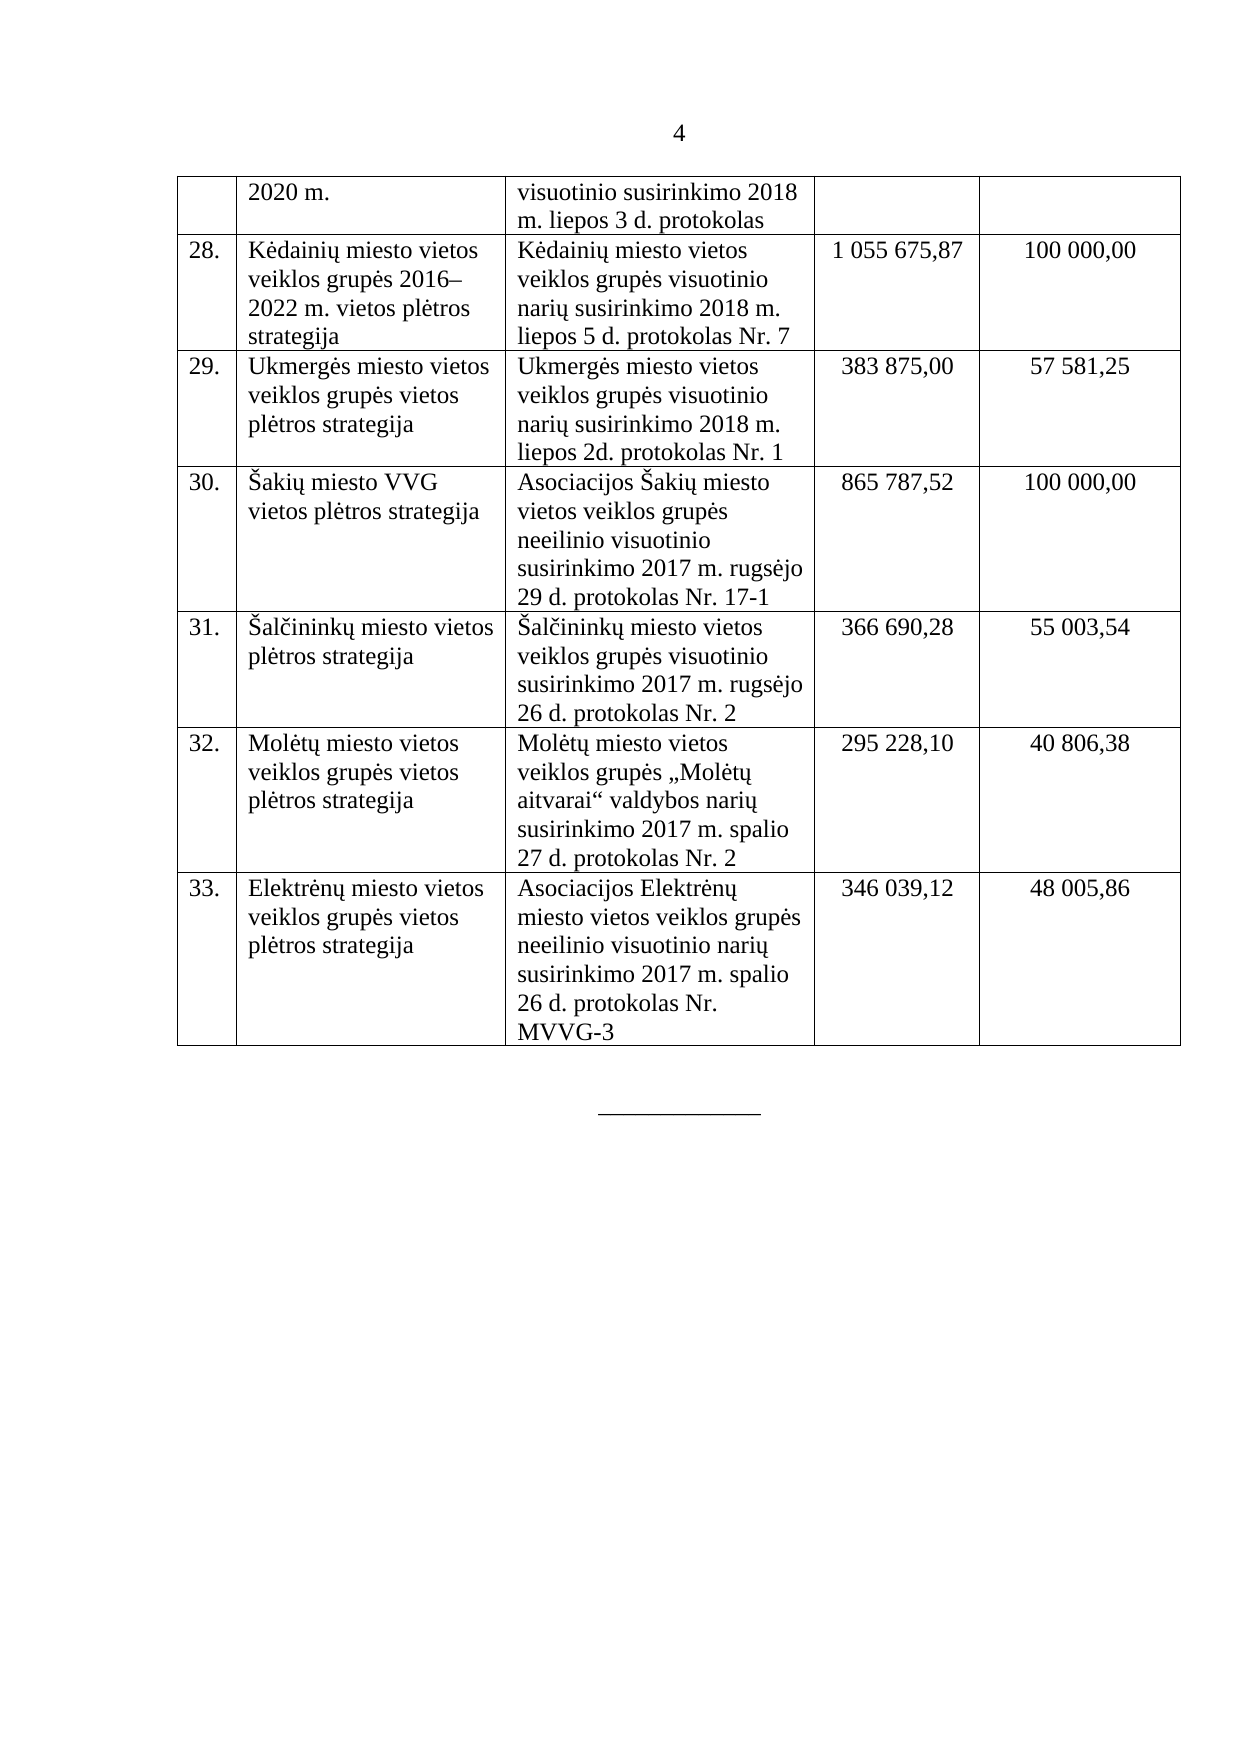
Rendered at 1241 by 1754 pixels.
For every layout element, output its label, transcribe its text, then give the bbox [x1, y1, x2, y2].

table_cell 366 690,28 [815, 612, 979, 727]
table_cell 55 003,54 [980, 612, 1180, 727]
table_cell 1 055 675,87 [815, 235, 979, 350]
table_cell Molėtų miesto vietos veiklos grupės vietos plėtros strategija [237, 728, 505, 872]
table_cell 383 875,00 [815, 351, 979, 466]
table_cell 31. [178, 612, 236, 727]
table_cell [178, 177, 236, 234]
table_cell Asociacijos Elektrėnų miesto vietos veiklos grupės neeilinio visuotinio narių susirinkimo 2017 m. spalio 26 d. protokolas Nr. MVVG-3 [506, 873, 814, 1045]
table_cell 33. [178, 873, 236, 1045]
table_cell Ukmergės miesto vietos veiklos grupės visuotinio narių susirinkimo 2018 m. liepos 2d. protokolas Nr. 1 [506, 351, 814, 466]
table_cell Kėdainių miesto vietos veiklos grupės 2016– 2022 m. vietos plėtros strategija [237, 235, 505, 350]
table_cell [815, 177, 979, 234]
table_cell 865 787,52 [815, 467, 979, 611]
table_cell 2020 m. [237, 177, 505, 234]
table_cell 48 005,86 [980, 873, 1180, 1045]
table_cell Ukmergės miesto vietos veiklos grupės vietos plėtros strategija [237, 351, 505, 466]
table_cell Asociacijos Šakių miesto vietos veiklos grupės neeilinio visuotinio susirinkimo 2017 m. rugsėjo 29 d. protokolas Nr. 17-1 [506, 467, 814, 611]
table_cell 29. [178, 351, 236, 466]
text _____________ [177, 1089, 1181, 1118]
table_cell Šakių miesto VVG vietos plėtros strategija [237, 467, 505, 611]
table_cell 57 581,25 [980, 351, 1180, 466]
table_cell visuotinio susirinkimo 2018 m. liepos 3 d. protokolas [506, 177, 814, 234]
table_cell Elektrėnų miesto vietos veiklos grupės vietos plėtros strategija [237, 873, 505, 1045]
table_cell Kėdainių miesto vietos veiklos grupės visuotinio narių susirinkimo 2018 m. liepos 5 d. protokolas Nr. 7 [506, 235, 814, 350]
table_cell 346 039,12 [815, 873, 979, 1045]
table_cell 295 228,10 [815, 728, 979, 872]
table_cell Molėtų miesto vietos veiklos grupės „Molėtų aitvarai“ valdybos narių susirinkimo 2017 m. spalio 27 d. protokolas Nr. 2 [506, 728, 814, 872]
table_cell [980, 177, 1180, 234]
table_cell 30. [178, 467, 236, 611]
table_cell 40 806,38 [980, 728, 1180, 872]
table_cell Šalčininkų miesto vietos plėtros strategija [237, 612, 505, 727]
table_cell 100 000,00 [980, 235, 1180, 350]
table_cell 32. [178, 728, 236, 872]
table_cell 28. [178, 235, 236, 350]
table_cell Šalčininkų miesto vietos veiklos grupės visuotinio susirinkimo 2017 m. rugsėjo 26 d. protokolas Nr. 2 [506, 612, 814, 727]
table_cell 100 000,00 [980, 467, 1180, 611]
